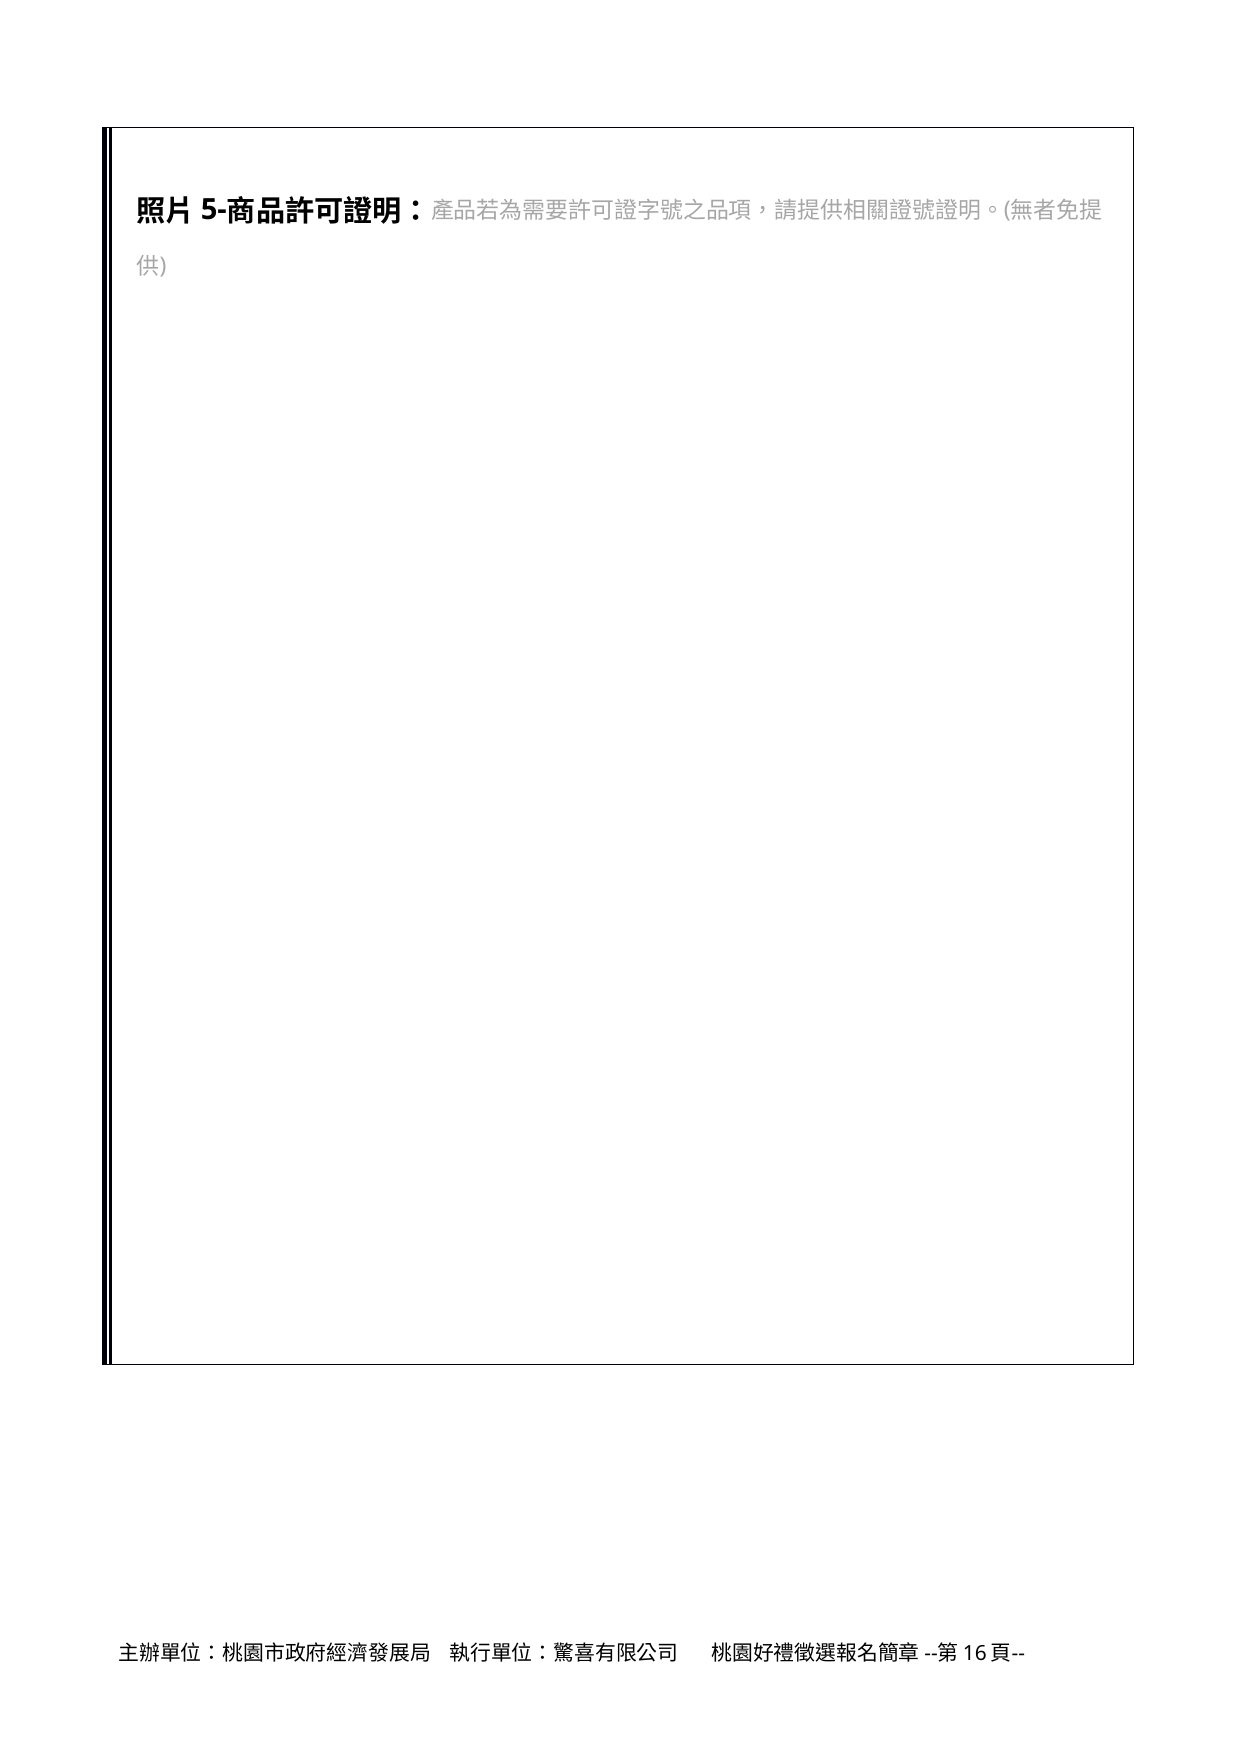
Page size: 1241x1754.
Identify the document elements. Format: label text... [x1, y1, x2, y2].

table_cell 照片5-商品許可證明：產品若為需要許可證字號之品項，請提供相關證號證明。(無者免提供) [112, 128, 1133, 1364]
